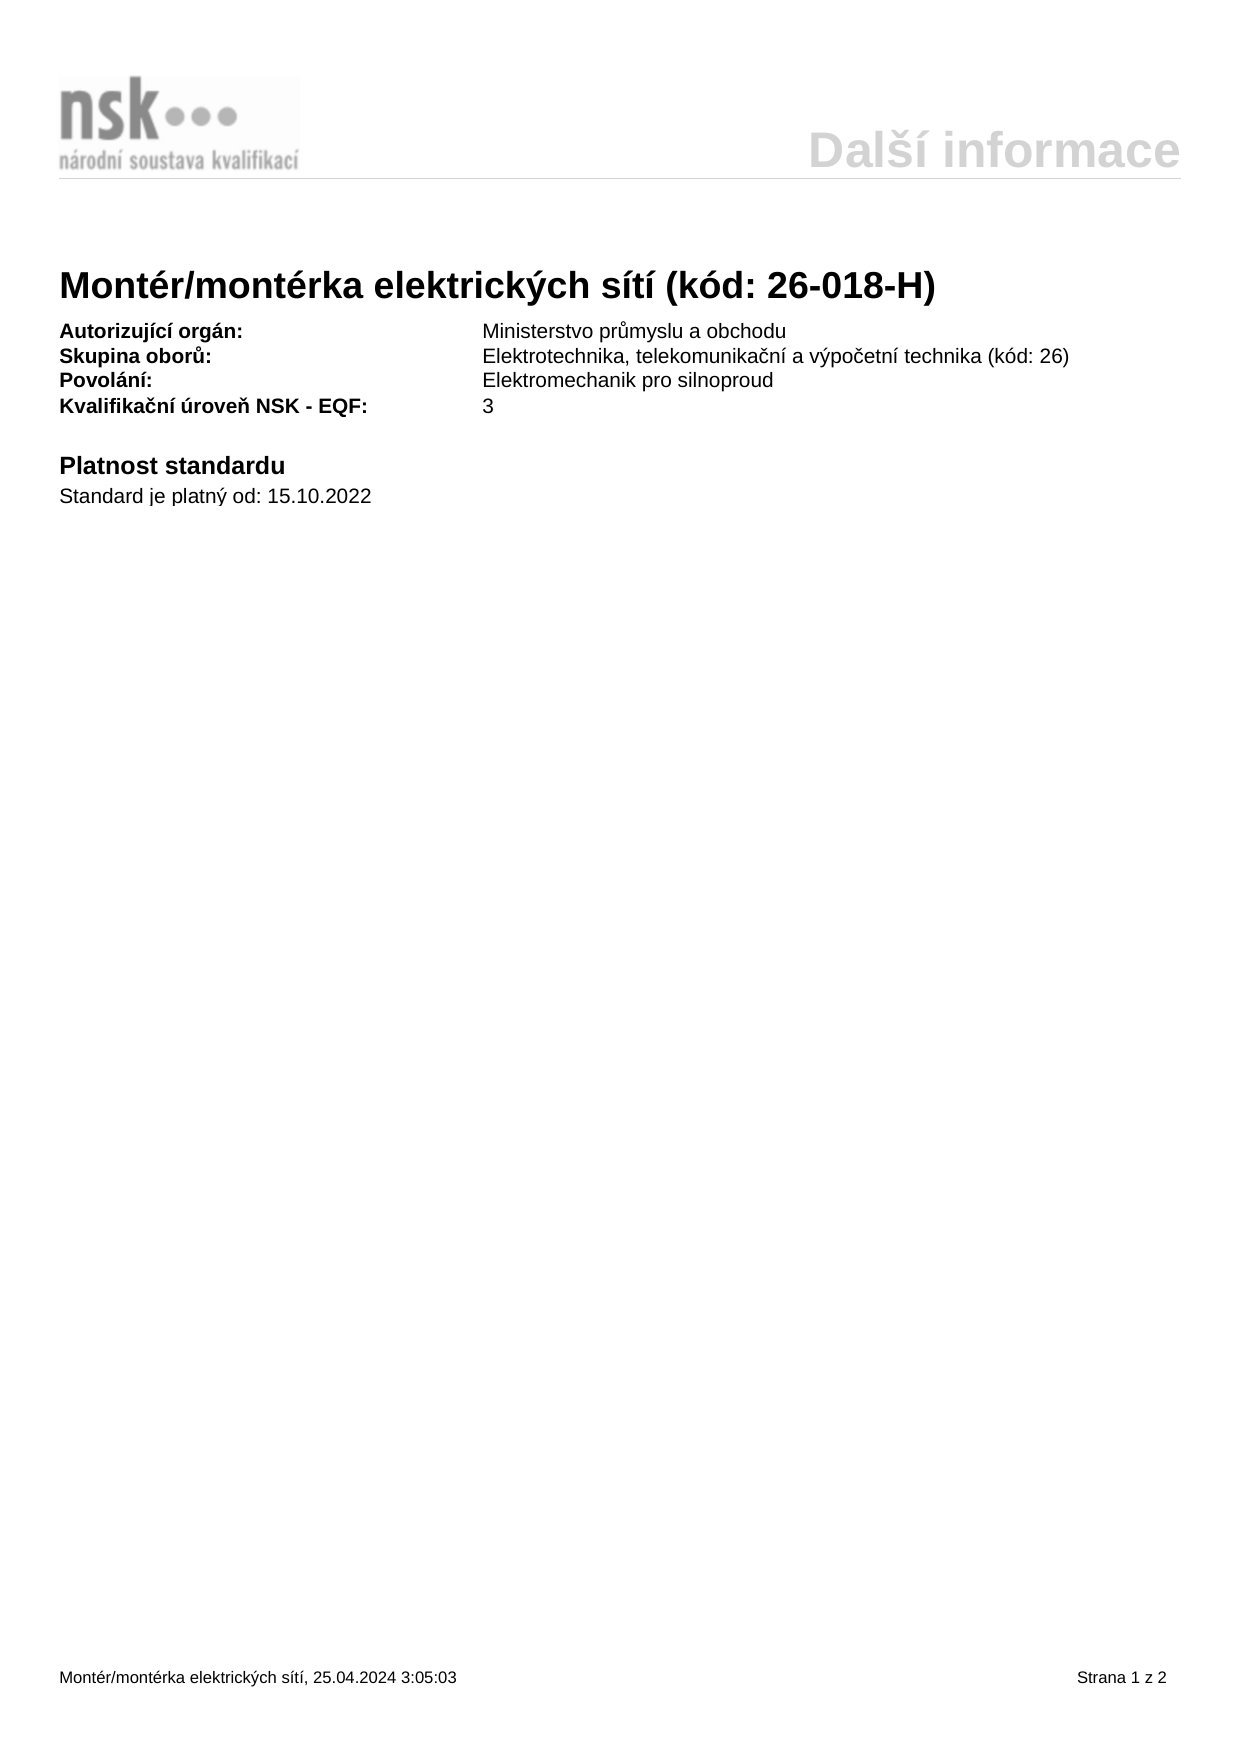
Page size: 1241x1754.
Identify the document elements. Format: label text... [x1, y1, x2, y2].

table_cell [627, 1384, 861, 1659]
table_cell [861, 806, 1167, 1106]
table_cell [59, 1106, 119, 1383]
table_cell [1167, 806, 1181, 1106]
table_cell Elektrotechnika, telekomunikační a výpočetní technika (kód: 26) [482, 344, 1181, 368]
table_cell [619, 196, 627, 224]
table_cell [627, 418, 861, 447]
table_cell [861, 418, 1167, 447]
table_cell [627, 506, 861, 806]
table_cell [619, 506, 627, 806]
table_cell Autorizující orgán: [59, 319, 482, 343]
table_cell [119, 506, 482, 806]
table_cell [619, 1384, 627, 1659]
table_cell [1167, 196, 1181, 224]
table_cell [482, 806, 619, 1106]
table_cell [482, 1384, 619, 1659]
table_cell [482, 196, 619, 224]
table_cell [1167, 307, 1181, 319]
table_cell [119, 196, 482, 224]
table_cell [482, 172, 619, 178]
table_cell [627, 196, 861, 224]
table_cell 3 [482, 394, 1181, 417]
table_cell [59, 172, 119, 178]
table_header Další informace [627, 59, 1181, 178]
table_cell [1167, 418, 1181, 447]
table_cell [861, 506, 1167, 806]
table_cell [627, 1106, 861, 1383]
table_cell [1167, 1660, 1181, 1696]
table_cell [59, 418, 119, 447]
table_cell [482, 418, 619, 447]
table_cell [119, 418, 482, 447]
table_cell [482, 307, 619, 319]
table_cell [861, 307, 1167, 319]
picture [58, 59, 620, 172]
table_cell [861, 1106, 1167, 1383]
table_cell [1167, 506, 1181, 806]
table_cell [619, 418, 627, 447]
table_cell [119, 172, 482, 178]
table_cell [861, 196, 1167, 224]
table_cell [59, 179, 1181, 196]
table_cell [482, 1106, 619, 1383]
table_cell Standard je platný od: 15.10.2022 [59, 484, 1181, 506]
table_cell [619, 1106, 627, 1383]
table_cell [1167, 1384, 1181, 1659]
table_cell Kvalifikační úroveň NSK - EQF: [59, 394, 482, 417]
table_cell [59, 806, 119, 1106]
table_cell [861, 1384, 1167, 1659]
table_cell Ministerstvo průmyslu a obchodu [482, 319, 1181, 344]
table_cell [627, 806, 861, 1106]
table_cell Platnost standardu [59, 448, 1181, 483]
table_cell [59, 1384, 119, 1659]
table_cell [619, 806, 627, 1106]
table_cell [119, 1106, 482, 1383]
table_cell [482, 506, 619, 806]
table_cell [119, 1384, 482, 1659]
table_cell Strana 1 z 2 [861, 1660, 1167, 1696]
table_cell [59, 307, 119, 319]
table_cell Montér/montérka elektrických sítí (kód: 26-018-H) [59, 224, 1181, 307]
table_cell [59, 196, 119, 224]
table_cell Skupina oborů: [59, 344, 482, 368]
table_cell [619, 307, 627, 319]
table_cell [619, 172, 627, 178]
table_cell [627, 307, 861, 319]
table_cell [59, 506, 119, 806]
table_header [620, 59, 627, 172]
table_cell [1167, 1106, 1181, 1383]
table_cell [119, 806, 482, 1106]
table_cell Elektromechanik pro silnoproud [482, 368, 1181, 393]
table_cell Montér/montérka elektrických sítí, 25.04.2024 3:05:03 [59, 1660, 861, 1696]
table_cell Povolání: [59, 368, 482, 392]
table_cell [119, 307, 482, 319]
